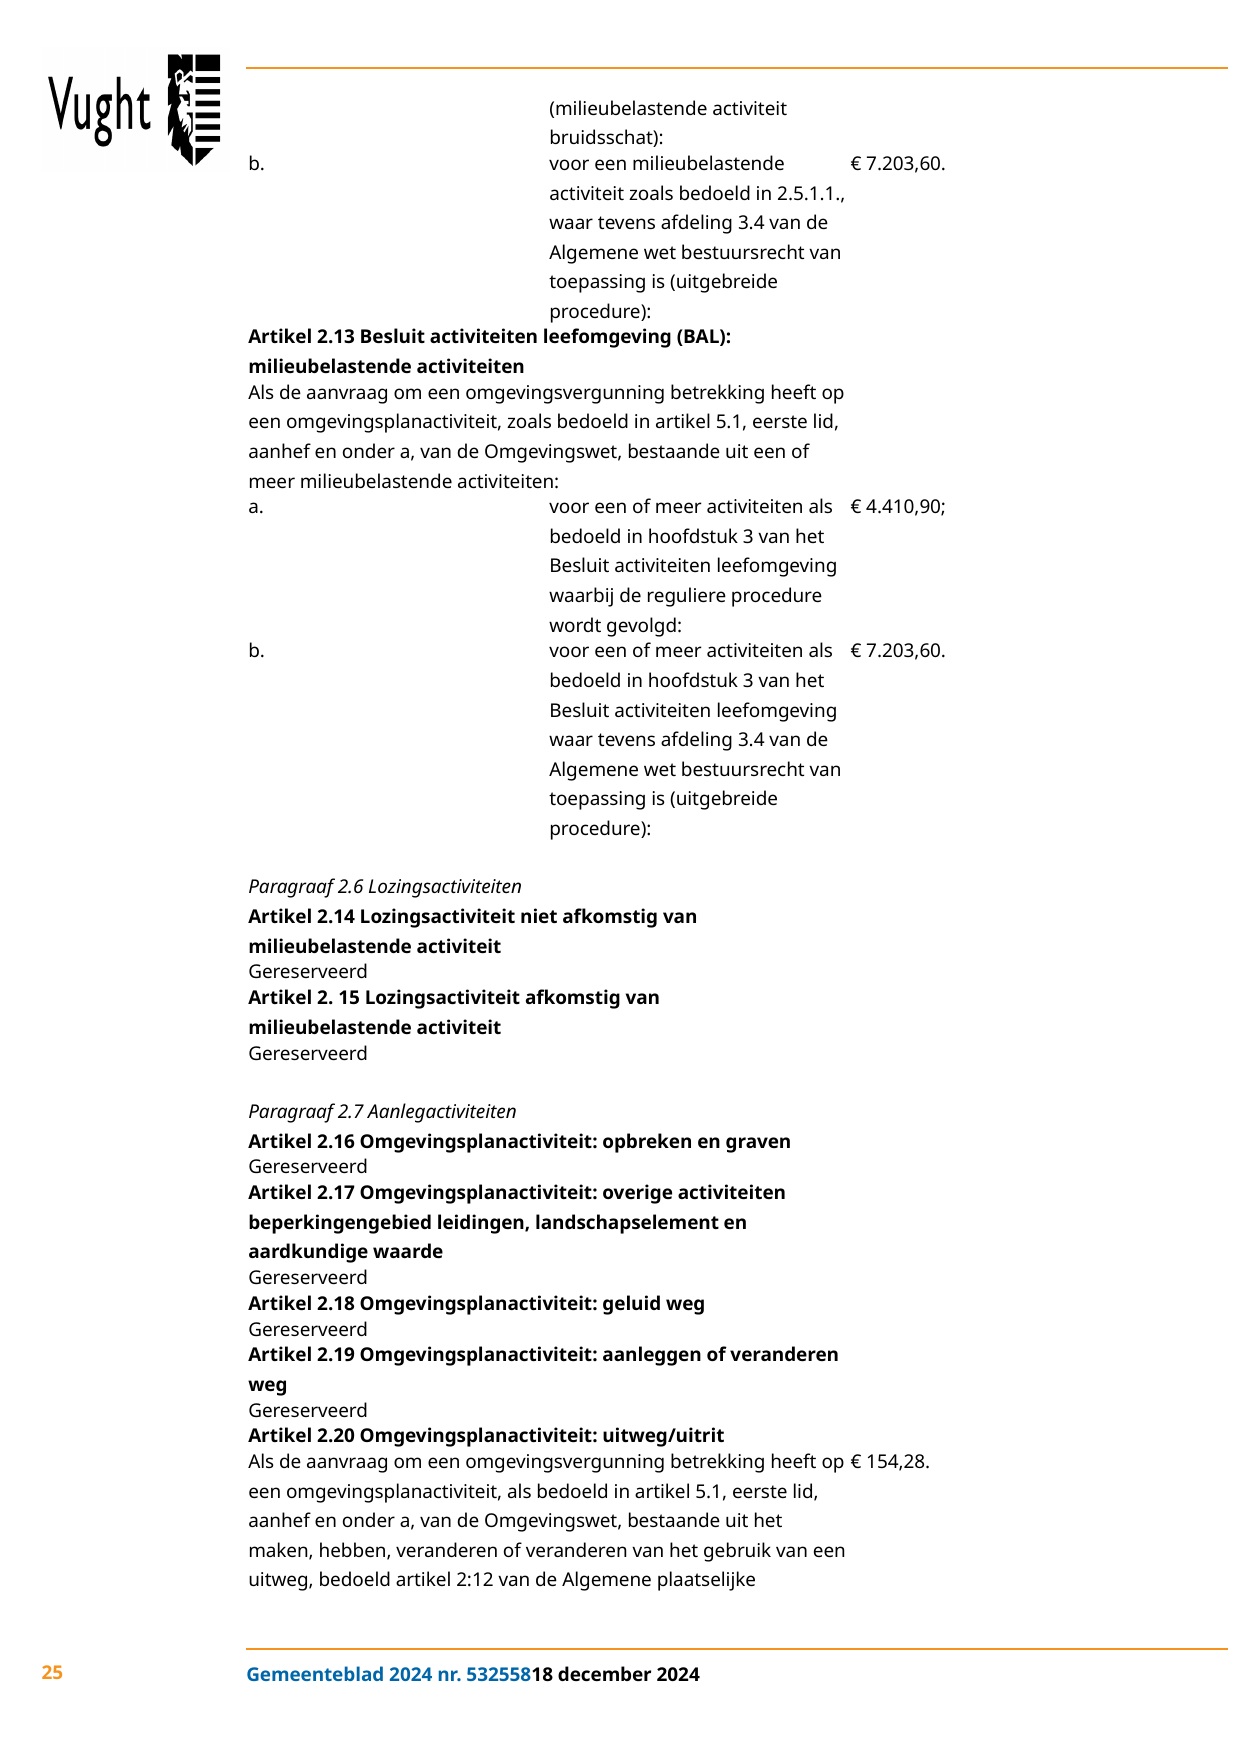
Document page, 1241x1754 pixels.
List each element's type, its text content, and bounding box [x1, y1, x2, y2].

table_cell Gereserveerd [248, 1397, 850, 1422]
table_cell [850, 1397, 1152, 1422]
table_cell [850, 1264, 1152, 1290]
table_cell Artikel 2.17 Omgevingsplanactiviteit: overige activiteiten beperkingengebied leidingen, landschapselement en aardkundige waarde [248, 1179, 850, 1264]
table_cell b. [248, 150, 549, 324]
table_cell Als de aanvraag om een omgevingsvergunning betrekking heeft op een omgevingsplanactiviteit, als bedoeld in artikel 5.1, eerste lid, aanhef en onder a, van de Omgevingswet, bestaande uit het maken, hebben, veranderen of veranderen van het gebruik van een uitweg, bedoeld artikel 2:12 van de Algemene plaatselijke [248, 1448, 850, 1592]
table_cell voor een of meer activiteiten als bedoeld in hoofdstuk 3 van het Besluit activiteiten leefomgeving waarbij de reguliere procedure wordt gevolgd: [549, 494, 850, 638]
table_cell Gereserveerd [248, 1316, 850, 1341]
table_cell € 7.203,60. [850, 638, 1152, 841]
table_cell Artikel 2. 15 Lozingsactiviteit afkomstig van milieubelastende activiteit [248, 984, 700, 1040]
table_cell [248, 95, 549, 150]
table_cell [850, 95, 1152, 150]
table_cell [850, 1423, 1152, 1448]
table_cell [850, 1316, 1152, 1341]
table_cell (milieubelastende activiteit bruidsschat): [549, 95, 850, 150]
table_cell Als de aanvraag om een omgevingsvergunning betrekking heeft op een omgevingsplanactiviteit, zoals bedoeld in artikel 5.1, eerste lid, aanhef en onder a, van de Omgevingswet, bestaande uit een of meer milieubelastende activiteiten: [248, 379, 850, 493]
table_cell Gereserveerd [248, 1040, 700, 1065]
table_cell Artikel 2.20 Omgevingsplanactiviteit: uitweg/uitrit [248, 1423, 850, 1448]
table_cell Gereserveerd [248, 959, 700, 984]
table_cell Gereserveerd [248, 1264, 850, 1290]
table_cell € 154,28. [850, 1448, 1152, 1592]
table_cell Artikel 2.19 Omgevingsplanactiviteit: aanleggen of veranderen weg [248, 1341, 850, 1397]
picture [41, 47, 231, 172]
table_cell € 4.410,90; [850, 494, 1152, 638]
table_header Artikel 2.14 Lozingsactiviteit niet afkomstig van milieubelastende activiteit [248, 903, 700, 959]
table_cell [700, 959, 1152, 984]
table_header [700, 903, 1152, 959]
text Paragraaf 2.6 Lozingsactiviteiten [248, 874, 1152, 899]
table_cell [700, 1040, 1152, 1065]
table_cell Artikel 2.13 Besluit activiteiten leefomgeving (BAL): milieubelastende activiteiten [248, 324, 850, 379]
table_cell b. [248, 638, 549, 841]
table_cell [850, 324, 1152, 379]
table_cell Artikel 2.18 Omgevingsplanactiviteit: geluid weg [248, 1290, 850, 1316]
text Paragraaf 2.7 Aanlegactiviteiten [248, 1098, 1152, 1124]
table_cell voor een of meer activiteiten als bedoeld in hoofdstuk 3 van het Besluit activiteiten leefomgeving waar tevens afdeling 3.4 van de Algemene wet bestuursrecht van toepassing is (uitgebreide procedure): [549, 638, 850, 841]
table_cell [850, 1179, 1152, 1264]
table_cell [850, 1341, 1152, 1397]
table_cell a. [248, 494, 549, 638]
table_cell [850, 1154, 1152, 1179]
table_header [850, 1128, 1152, 1154]
table_cell Gereserveerd [248, 1154, 850, 1179]
table_cell voor een milieubelastende activiteit zoals bedoeld in 2.5.1.1., waar tevens afdeling 3.4 van de Algemene wet bestuursrecht van toepassing is (uitgebreide procedure): [549, 150, 850, 324]
table_cell [700, 984, 1152, 1040]
table_cell € 7.203,60. [850, 150, 1152, 324]
table_cell [850, 1290, 1152, 1316]
table_header Artikel 2.16 Omgevingsplanactiviteit: opbreken en graven [248, 1128, 850, 1154]
table_cell [850, 379, 1152, 493]
